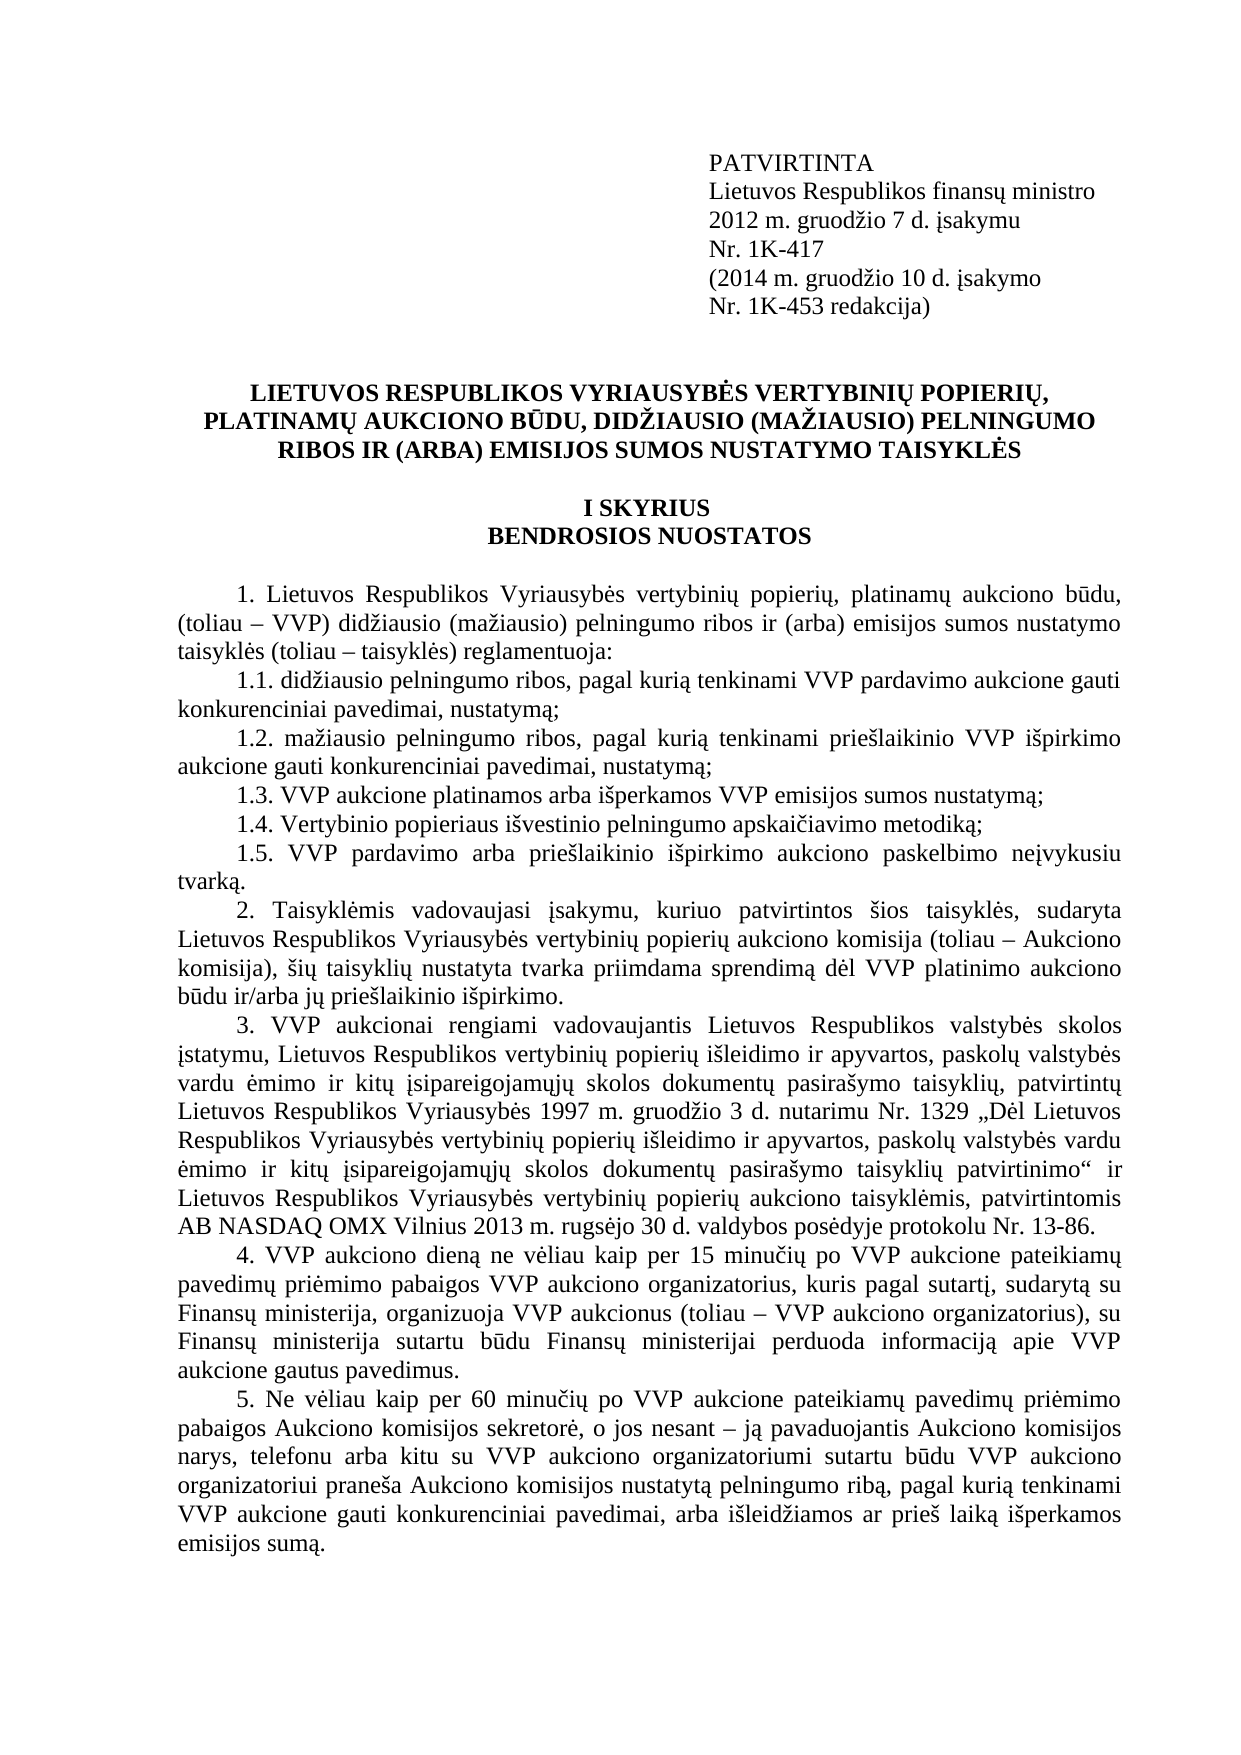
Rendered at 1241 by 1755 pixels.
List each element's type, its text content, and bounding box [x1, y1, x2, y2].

text LIETUVOS RESPUBLIKOS VYRIAUSYBĖS VERTYBINIŲ POPIERIŲ, PLATINAMŲ AUKCIONO BŪDU, DIDŽIAUSIO (MAŽIAUSIO) PELNINGUMO RIBOS IR (ARBA) EMISIJOS SUMOS NUSTATYMO TAISYKLĖS [177, 378, 1122, 464]
text 2012 m. gruodžio 7 d. įsakymu [709, 205, 1122, 234]
text 2. Taisyklėmis vadovaujasi įsakymu, kuriuo patvirtintos šios taisyklės, sudaryta Lietuvos Respublikos Vyriausybės vertybinių popierių aukciono komisija (toliau – Aukciono komisija), šių taisyklių nustatyta tvarka priimdama sprendimą dėl VVP platinimo aukciono būdu ir/arba jų priešlaikinio išpirkimo. [177, 895, 1122, 1010]
text 3. VVP aukcionai rengiami vadovaujantis Lietuvos Respublikos valstybės skolos įstatymu, Lietuvos Respublikos vertybinių popierių išleidimo ir apyvartos, paskolų valstybės vardu ėmimo ir kitų įsipareigojamųjų skolos dokumentų pasirašymo taisyklių, patvirtintų Lietuvos Respublikos Vyriausybės 1997 m. gruodžio 3 d. nutarimu Nr. 1329 „Dėl Lietuvos Respublikos Vyriausybės vertybinių popierių išleidimo ir apyvartos, paskolų valstybės vardu ėmimo ir kitų įsipareigojamųjų skolos dokumentų pasirašymo taisyklių patvirtinimo“ ir Lietuvos Respublikos Vyriausybės vertybinių popierių aukciono taisyklėmis, patvirtintomis AB NASDAQ OMX Vilnius 2013 m. rugsėjo 30 d. valdybos posėdyje protokolu Nr. 13-86. [177, 1010, 1122, 1240]
text 1.4. Vertybinio popieriaus išvestinio pelningumo apskaičiavimo metodiką; [177, 809, 1122, 838]
text I SKYRIUS [177, 493, 1122, 521]
text 1.1. didžiausio pelningumo ribos, pagal kurią tenkinami VVP pardavimo aukcione gauti konkurenciniai pavedimai, nustatymą; [177, 665, 1122, 723]
text 1.3. VVP aukcione platinamos arba išperkamos VVP emisijos sumos nustatymą; [177, 780, 1122, 809]
text 1. Lietuvos Respublikos Vyriausybės vertybinių popierių, platinamų aukciono būdu, (toliau – VVP) didžiausio (mažiausio) pelningumo ribos ir (arba) emisijos sumos nustatymo taisyklės (toliau – taisyklės) reglamentuoja: [177, 579, 1122, 665]
text 1.2. mažiausio pelningumo ribos, pagal kurią tenkinami priešlaikinio VVP išpirkimo aukcione gauti konkurenciniai pavedimai, nustatymą; [177, 723, 1122, 780]
text Nr. 1K-417 [709, 234, 1122, 263]
text BENDROSIOS NUOSTATOS [177, 521, 1122, 550]
text 1.5. VVP pardavimo arba priešlaikinio išpirkimo aukciono paskelbimo neįvykusiu tvarką. [177, 838, 1122, 895]
text 4. VVP aukciono dieną ne vėliau kaip per 15 minučių po VVP aukcione pateikiamų pavedimų priėmimo pabaigos VVP aukciono organizatorius, kuris pagal sutartį, sudarytą su Finansų ministerija, organizuoja VVP aukcionus (toliau – VVP aukciono organizatorius), su Finansų ministerija sutartu būdu Finansų ministerijai perduoda informaciją apie VVP aukcione gautus pavedimus. [177, 1240, 1122, 1384]
text (2014 m. gruodžio 10 d. įsakymo [709, 263, 1122, 291]
text 5. Ne vėliau kaip per 60 minučių po VVP aukcione pateikiamų pavedimų priėmimo pabaigos Aukciono komisijos sekretorė, o jos nesant – ją pavaduojantis Aukciono komisijos narys, telefonu arba kitu su VVP aukciono organizatoriumi sutartu būdu VVP aukciono organizatoriui praneša Aukciono komisijos nustatytą pelningumo ribą, pagal kurią tenkinami VVP aukcione gauti konkurenciniai pavedimai, arba išleidžiamos ar prieš laiką išperkamos emisijos sumą. [177, 1384, 1122, 1556]
text Nr. 1K-453 redakcija) [709, 291, 1122, 320]
text PATVIRTINTA [709, 148, 1122, 176]
text Lietuvos Respublikos finansų ministro [709, 176, 1122, 205]
